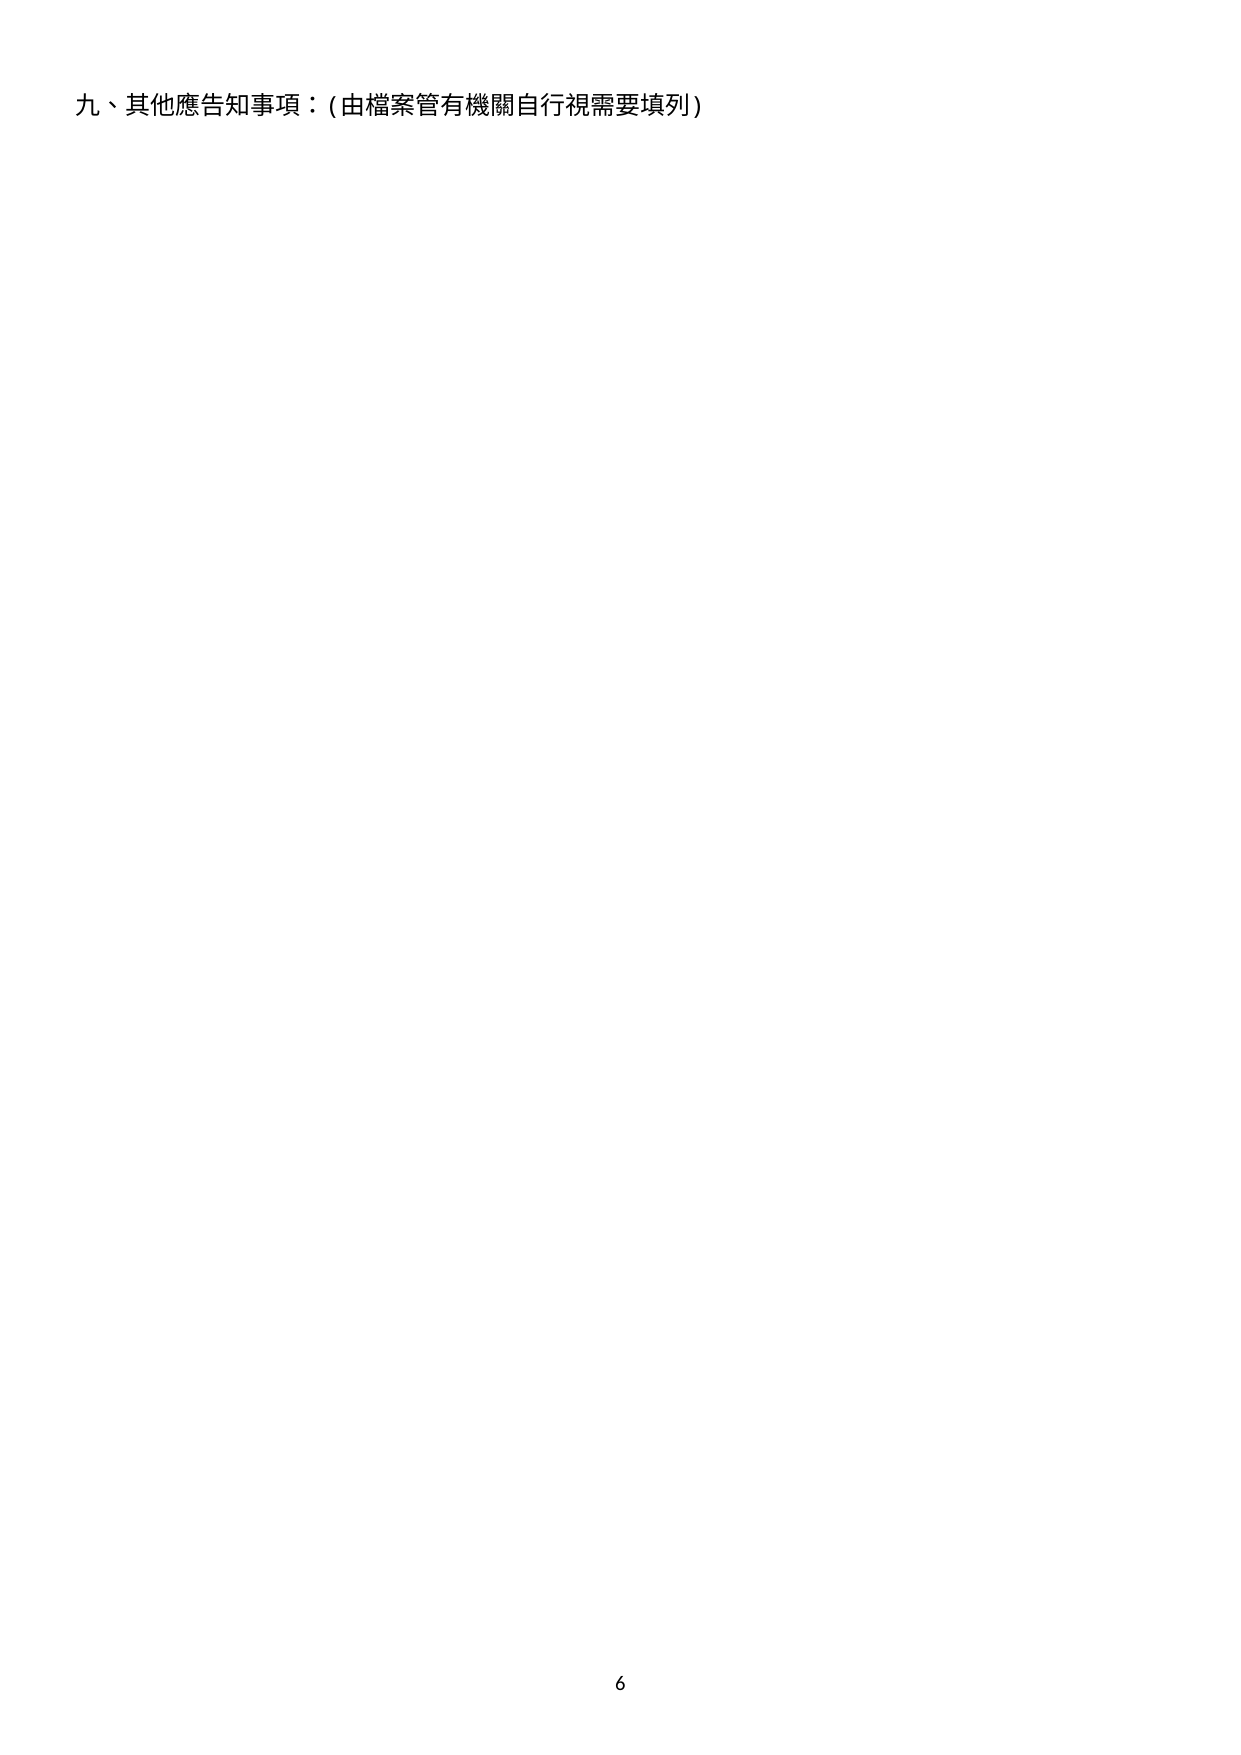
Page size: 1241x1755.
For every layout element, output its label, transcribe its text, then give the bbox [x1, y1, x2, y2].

text 九、其他應告知事項：(由檔案管有機關自行視需要填列) [75, 85, 1178, 122]
